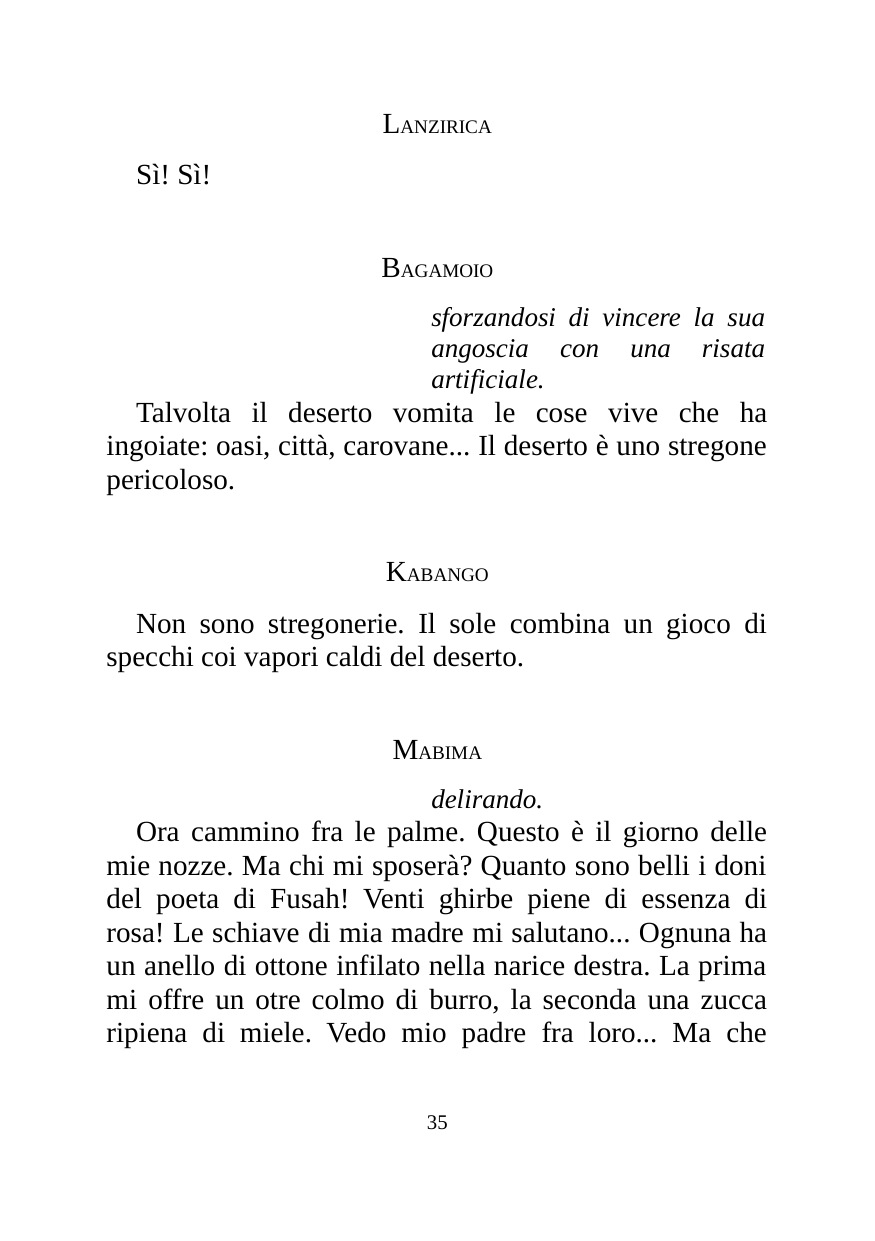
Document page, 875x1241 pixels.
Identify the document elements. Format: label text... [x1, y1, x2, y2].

text Kabango [106, 554, 768, 588]
text delirando. [431, 783, 768, 814]
text Bagamoio [106, 250, 768, 284]
text Lanzirica [106, 106, 768, 140]
text Sì! Sì! [106, 157, 768, 191]
text Mabima [106, 732, 768, 765]
text Ora cammino fra le palme. Questo è il giorno delle mie nozze. Ma chi mi sposerà? Quanto sono belli i doni del poeta di Fusah! Venti ghirbe piene di essenza di rosa! Le schiave di mia madre mi salutano... Ognuna ha un anello di ottone infilato nella narice destra. La prima mi offre un otre colmo di burro, la seconda una zucca ripiena di miele. Vedo mio padre fra loro... Ma che [106, 814, 768, 1049]
text sforzandosi di vincere la sua angoscia con una risata artificiale. [431, 301, 768, 395]
text Non sono stregonerie. Il sole combina un gioco di specchi coi vapori caldi del deserto. [106, 606, 768, 673]
text Talvolta il deserto vomita le cose vive che ha ingoiate: oasi, città, carovane... Il deserto è uno stregone pericoloso. [106, 395, 768, 495]
